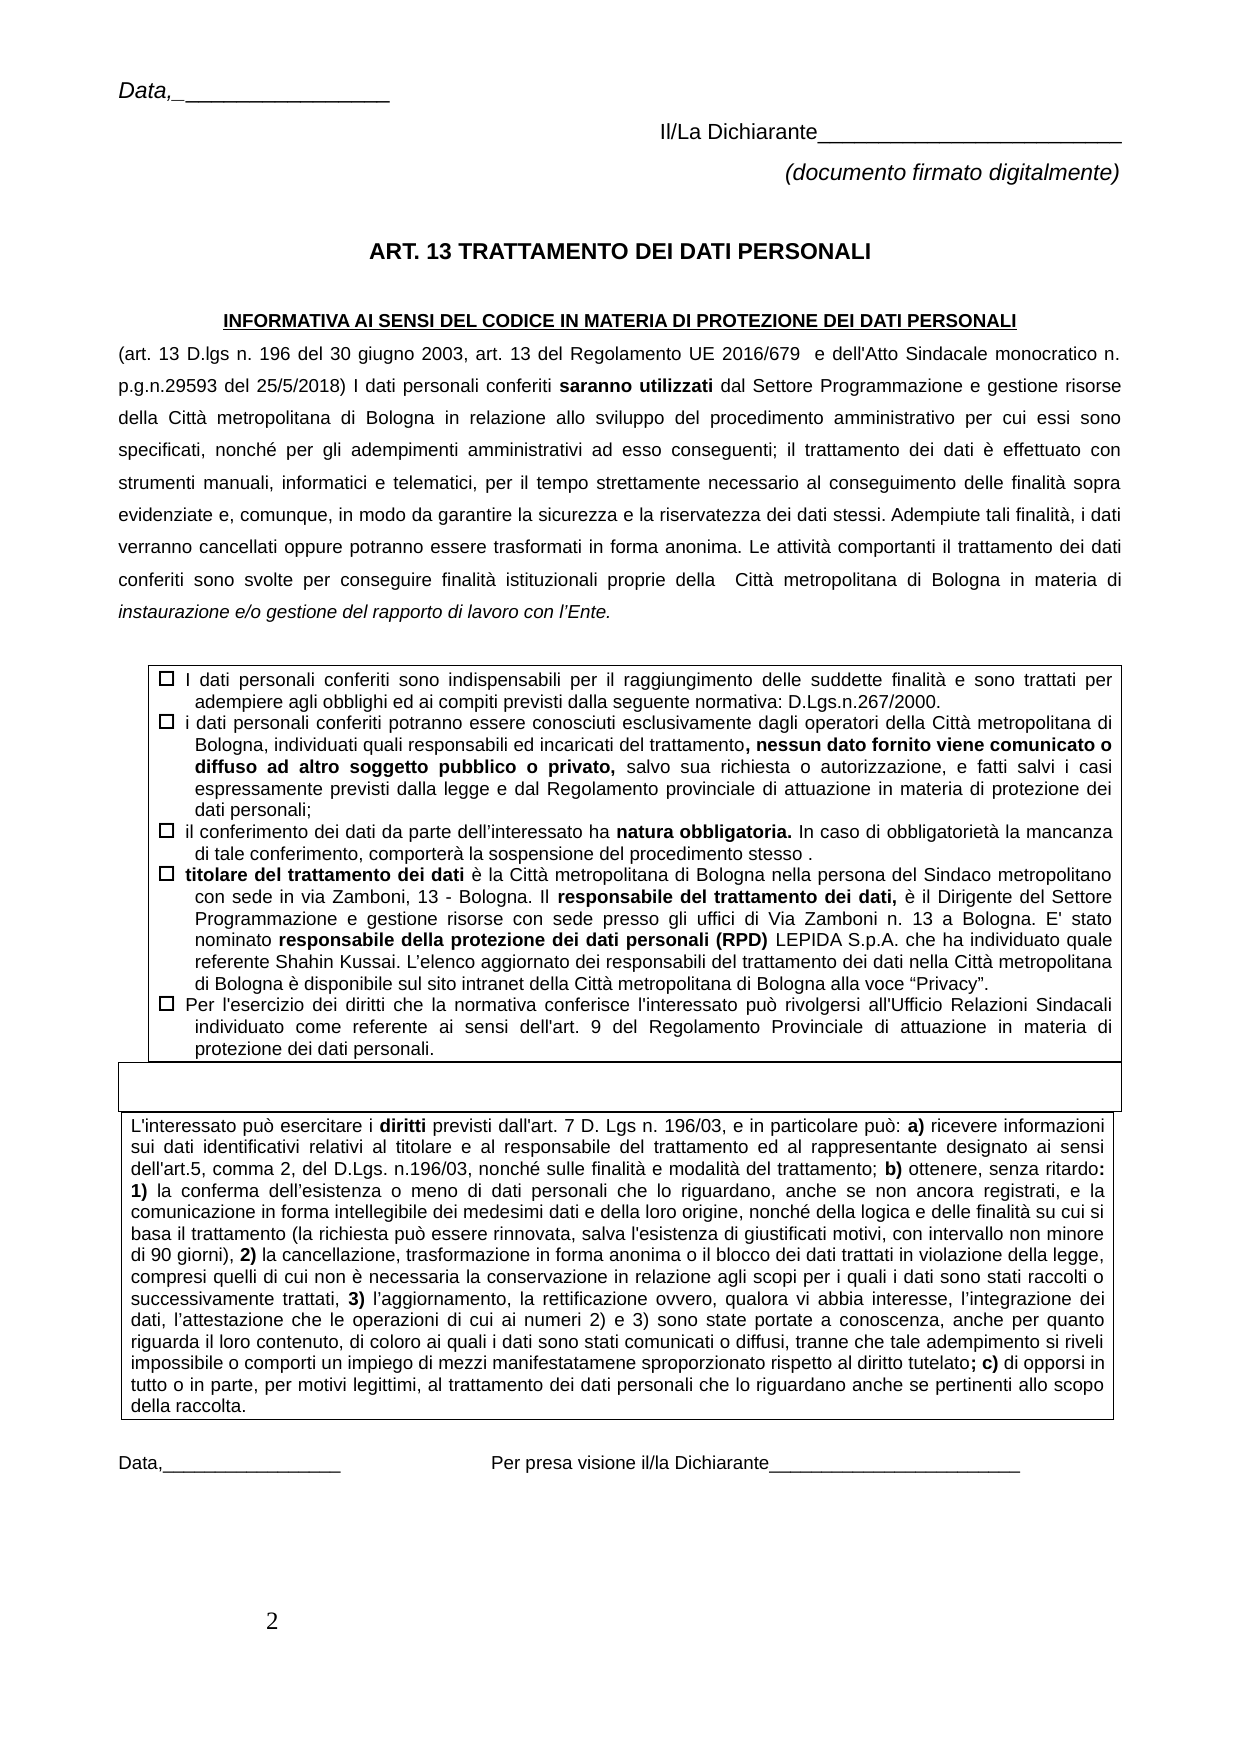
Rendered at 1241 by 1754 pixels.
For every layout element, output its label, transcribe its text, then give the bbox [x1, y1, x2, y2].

text Data,_________________ [118, 75, 1122, 104]
text L'interessato può esercitare i diritti previsti dall'art. 7 D. Lgs n. 196/03, e in particolare può: a) ricevere informazioni sui dati identificativi relativi al titolare e al responsabile del trattamento ed al rappresentante designato ai sensi dell'art.5, comma 2, del D.Lgs. n.196/03, nonché sulle finalità e modalità del trattamento; b) ottenere, senza ritardo: 1) la conferma dell’esistenza o meno di dati personali che lo riguardano, anche se non ancora registrati, e la comunicazione in forma intellegibile dei medesimi dati e della loro origine, nonché della logica e delle finalità su cui si basa il trattamento (la richiesta può essere rinnovata, salva l'esistenza di giustificati motivi, con intervallo non minore di 90 giorni), 2) la cancellazione, trasformazione in forma anonima o il blocco dei dati trattati in violazione della legge, compresi quelli di cui non è necessaria la conservazione in relazione agli scopi per i quali i dati sono stati raccolti o successivamente trattati, 3) l’aggiornamento, la rettificazione ovvero, qualora vi abbia interesse, l’integrazione dei dati, l’attestazione che le operazioni di cui ai numeri 2) e 3) sono state portate a conoscenza, anche per quanto riguarda il loro contenuto, di coloro ai quali i dati sono stati comunicati o diffusi, tranne che tale adempimento si riveli impossibile o comporti un impiego di mezzi manifestatamene sproporzionato rispetto al diritto tutelato; c) di opporsi in tutto o in parte, per motivi legittimi, al trattamento dei dati personali che lo riguardano anche se pertinenti allo scopo della raccolta. [122, 1113, 1113, 1419]
text Il/La Dichiarante_________________________ [118, 116, 1122, 145]
list titolare del trattamento dei dati è la Città metropolitana di Bologna nella persona del Sindaco metropolitano con sede in via Zamboni, 13 - Bologna. Il responsabile del trattamento dei dati, è il Dirigente del Settore Programmazione e gestione risorse con sede presso gli uffici di Via Zamboni n. 13 a Bologna. E' stato nominato responsabile della protezione dei dati personali (RPD) LEPIDA S.p.A. che ha individuato quale referente Shahin Kussai. L’elenco aggiornato dei responsabili del trattamento dei dati nella Città metropolitana di Bologna è disponibile sul sito intranet della Città metropolitana di Bologna alla voce “Privacy”. [149, 861, 1121, 991]
text (art. 13 D.lgs n. 196 del 30 giugno 2003, art. 13 del Regolamento UE 2016/679 e dell'Atto Sindacale monocratico n. p.g.n.29593 del 25/5/2018) I dati personali conferiti saranno utilizzati dal Settore Programmazione e gestione risorse della Città metropolitana di Bologna in relazione allo sviluppo del procedimento amministrativo per cui essi sono specificati, nonché per gli adempimenti amministrativi ad esso conseguenti; il trattamento dei dati è effettuato con strumenti manuali, informatici e telematici, per il tempo strettamente necessario al conseguimento delle finalità sopra evidenziate e, comunque, in modo da garantire la sicurezza e la riservatezza dei dati stessi. Adempiute tali finalità, i dati verranno cancellati oppure potranno essere trasformati in forma anonima. Le attività comportanti il trattamento dei dati conferiti sono svolte per conseguire finalità istituzionali proprie della Città metropolitana di Bologna in materia di instaurazione e/o gestione del rapporto di lavoro con l’Ente. [118, 342, 1122, 622]
list i dati personali conferiti potranno essere conosciuti esclusivamente dagli operatori della Città metropolitana di Bologna, individuati quali responsabili ed incaricati del trattamento, nessun dato fornito viene comunicato o diffuso ad altro soggetto pubblico o privato, salvo sua richiesta o autorizzazione, e fatti salvi i casi espressamente previsti dalla legge e dal Regolamento provinciale di attuazione in materia di protezione dei dati personali; [149, 709, 1121, 817]
text ART. 13 TRATTAMENTO DEI DATI PERSONALI [118, 238, 1122, 265]
text Data,_________________ Per presa visione il/la Dichiarante________________________ [118, 1452, 1122, 1474]
list I dati personali conferiti sono indispensabili per il raggiungimento delle suddette finalità e sono trattati per adempiere agli obblighi ed ai compiti previsti dalla seguente normativa: D.Lgs.n.267/2000. [149, 666, 1121, 709]
list Per l'esercizio dei diritti che la normativa conferisce l'interessato può rivolgersi all'Ufficio Relazioni Sindacali individuato come referente ai sensi dell'art. 9 del Regolamento Provinciale di attuazione in materia di protezione dei dati personali. [149, 991, 1121, 1061]
text (documento firmato digitalmente) [118, 159, 1122, 186]
text INFORMATIVA AI SENSI DEL CODICE IN MATERIA DI PROTEZIONE DEI DATI PERSONALI [118, 310, 1122, 332]
list il conferimento dei dati da parte dell’interessato ha natura obbligatoria. In caso di obbligatorietà la mancanza di tale conferimento, comporterà la sospensione del procedimento stesso . [149, 817, 1121, 861]
